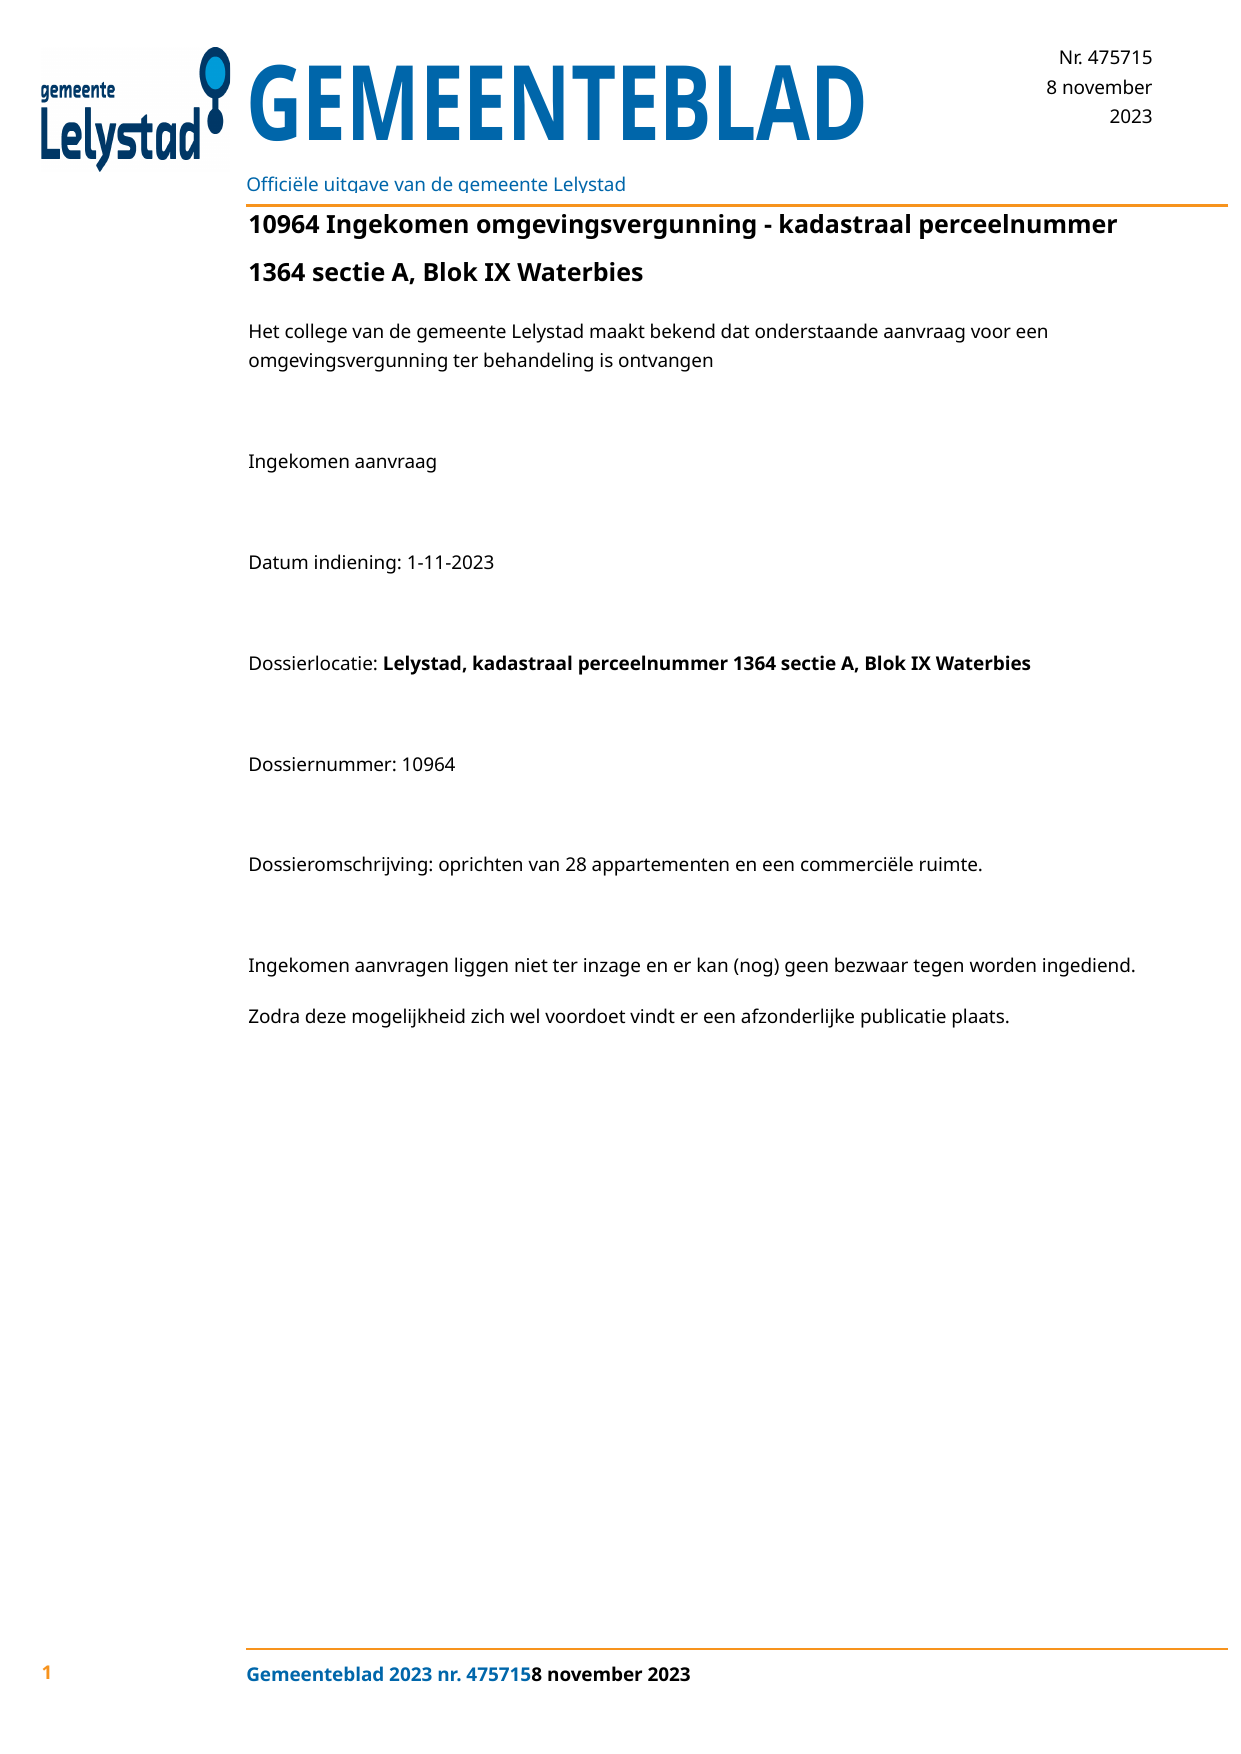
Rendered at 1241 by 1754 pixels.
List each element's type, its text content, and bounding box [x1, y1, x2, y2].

text Dossiernummer: 10964 [248, 751, 1152, 777]
text Dossierlocatie: Lelystad, kadastraal perceelnummer 1364 sectie A, Blok IX Waterbies [248, 650, 1152, 676]
text Zodra deze mogelijkheid zich wel voordoet vindt er een afzonderlijke publicatie plaats. [248, 1003, 1152, 1029]
text Ingekomen aanvraag [248, 448, 1152, 474]
text Datum indiening: 1-11-2023 [248, 549, 1152, 575]
text Dossieromschrijving: oprichten van 28 appartementen en een commerciële ruimte. [248, 852, 1152, 877]
picture [41, 47, 231, 172]
text 10964 Ingekomen omgevingsvergunning - kadastraal perceelnummer 1364 sectie A, Blok IX Waterbies [248, 207, 1152, 288]
text Ingekomen aanvragen liggen niet ter inzage en er kan (nog) geen bezwaar tegen worden ingediend. [248, 952, 1152, 978]
text Het college van de gemeente Lelystad maakt bekend dat onderstaande aanvraag voor een omgevingsvergunning ter behandeling is ontvangen [248, 318, 1152, 373]
